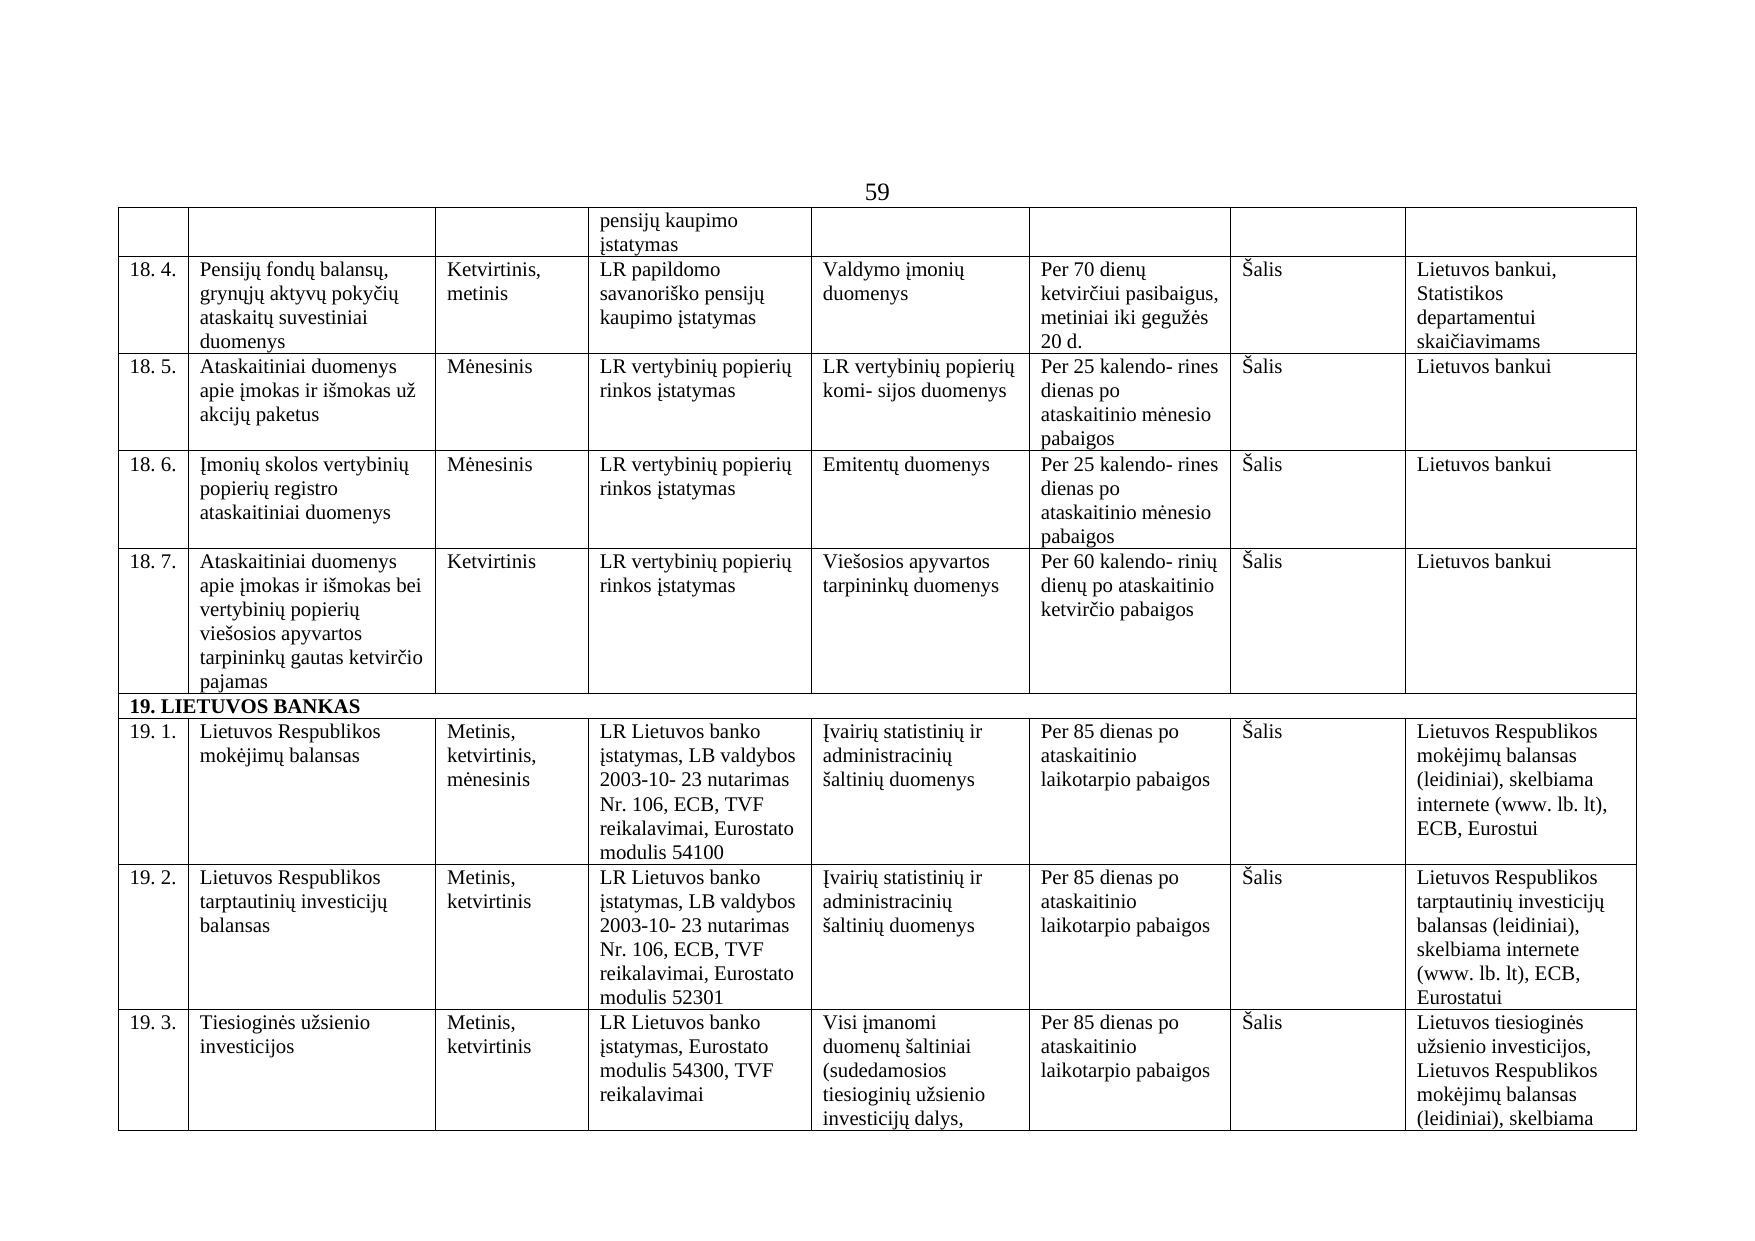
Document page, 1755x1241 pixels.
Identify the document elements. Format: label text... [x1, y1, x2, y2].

table_cell Lietuvos Respublikos mokėjimų balansas (leidiniai), skelbiama internete (www. lb. lt), ECB, Eurostui [1406, 719, 1636, 864]
table_cell LR vertybinių popierių komi- sijos duomenys [812, 354, 1029, 450]
table_cell pensijų kaupimo įstatymas [589, 208, 811, 256]
table_cell Ataskaitiniai duomenys apie įmokas ir išmokas bei vertybinių popierių viešosios apyvartos tarpininkų gautas ketvirčio pajamas [189, 549, 435, 693]
table_cell LR Lietuvos banko įstatymas, LB valdybos 2003-10- 23 nutarimas Nr. 106, ECB, TVF reikalavimai, Eurostato modulis 52301 [589, 865, 811, 1009]
table_cell Lietuvos bankui [1406, 549, 1636, 693]
table_cell Per 85 dienas po ataskaitinio laikotarpio pabaigos [1030, 865, 1230, 1009]
table_cell [1406, 208, 1636, 256]
table_cell Lietuvos bankui, Statistikos departamentui skaičiavimams [1406, 257, 1636, 353]
table_cell Tiesioginės užsienio investicijos [189, 1010, 435, 1130]
table_cell Viešosios apyvartos tarpininkų duomenys [812, 549, 1029, 693]
table_cell LR papildomo savanoriško pensijų kaupimo įstatymas [589, 257, 811, 353]
table_cell 18. 6. [119, 451, 188, 548]
table_cell Šalis [1231, 257, 1405, 353]
table_cell 18. 4. [119, 257, 188, 353]
table_cell 18. 7. [119, 549, 188, 693]
table_cell Per 70 dienų ketvirčiui pasibaigus, metiniai iki gegužės 20 d. [1030, 257, 1230, 353]
table_cell 19. 2. [119, 865, 188, 1009]
table_cell Įmonių skolos vertybinių popierių registro ataskaitiniai duomenys [189, 451, 435, 548]
table_cell [812, 208, 1029, 256]
table_cell Mėnesinis [436, 451, 588, 548]
table_cell 19. 3. [119, 1010, 188, 1130]
table_cell [119, 208, 188, 256]
table_cell Lietuvos Respublikos tarptautinių investicijų balansas [189, 865, 435, 1009]
table_cell Įvairių statistinių ir administracinių šaltinių duomenys [812, 719, 1029, 864]
table_cell 19. 1. [119, 719, 188, 864]
table_cell Šalis [1231, 865, 1405, 1009]
table_cell Šalis [1231, 719, 1405, 864]
table_cell Ketvirtinis, metinis [436, 257, 588, 353]
table_cell Per 25 kalendo- rines dienas po ataskaitinio mėnesio pabaigos [1030, 451, 1230, 548]
table_cell Per 85 dienas po ataskaitinio laikotarpio pabaigos [1030, 1010, 1230, 1130]
table_cell Lietuvos Respublikos mokėjimų balansas [189, 719, 435, 864]
table_cell Visi įmanomi duomenų šaltiniai (sudedamosios tiesioginių užsienio investicijų dalys, [812, 1010, 1029, 1130]
table_cell Lietuvos Respublikos tarptautinių investicijų balansas (leidiniai), skelbiama internete (www. lb. lt), ECB, Eurostatui [1406, 865, 1636, 1009]
table_cell Metinis, ketvirtinis, mėnesinis [436, 719, 588, 864]
table_cell Mėnesinis [436, 354, 588, 450]
table_cell Per 60 kalendo- rinių dienų po ataskaitinio ketvirčio pabaigos [1030, 549, 1230, 693]
table_cell Metinis, ketvirtinis [436, 1010, 588, 1130]
table_cell Lietuvos bankui [1406, 451, 1636, 548]
table_cell Pensijų fondų balansų, grynųjų aktyvų pokyčių ataskaitų suvestiniai duomenys [189, 257, 435, 353]
table_cell Ataskaitiniai duomenys apie įmokas ir išmokas už akcijų paketus [189, 354, 435, 450]
table_cell Šalis [1231, 451, 1405, 548]
table_cell [436, 208, 588, 256]
table_cell LR vertybinių popierių rinkos įstatymas [589, 451, 811, 548]
table_cell LR vertybinių popierių rinkos įstatymas [589, 354, 811, 450]
table_cell Per 85 dienas po ataskaitinio laikotarpio pabaigos [1030, 719, 1230, 864]
table_cell Lietuvos tiesioginės užsienio investicijos, Lietuvos Respublikos mokėjimų balansas (leidiniai), skelbiama [1406, 1010, 1636, 1130]
table_cell Per 25 kalendo- rines dienas po ataskaitinio mėnesio pabaigos [1030, 354, 1230, 450]
table_cell LR vertybinių popierių rinkos įstatymas [589, 549, 811, 693]
table_cell Valdymo įmonių duomenys [812, 257, 1029, 353]
table_cell LR Lietuvos banko įstatymas, Eurostato modulis 54300, TVF reikalavimai [589, 1010, 811, 1130]
table_cell [1030, 208, 1230, 256]
table_cell Šalis [1231, 549, 1405, 693]
table_cell Įvairių statistinių ir administracinių šaltinių duomenys [812, 865, 1029, 1009]
table_cell Šalis [1231, 354, 1405, 450]
table_cell LR Lietuvos banko įstatymas, LB valdybos 2003-10- 23 nutarimas Nr. 106, ECB, TVF reikalavimai, Eurostato modulis 54100 [589, 719, 811, 864]
table_cell 18. 5. [119, 354, 188, 450]
table_cell Ketvirtinis [436, 549, 588, 693]
table_cell Šalis [1231, 1010, 1405, 1130]
table_cell 19. LIETUVOS BANKAS [119, 694, 1636, 718]
table_cell [1231, 208, 1405, 256]
table_cell Emitentų duomenys [812, 451, 1029, 548]
table_cell [189, 208, 435, 256]
table_cell Metinis, ketvirtinis [436, 865, 588, 1009]
table_cell Lietuvos bankui [1406, 354, 1636, 450]
